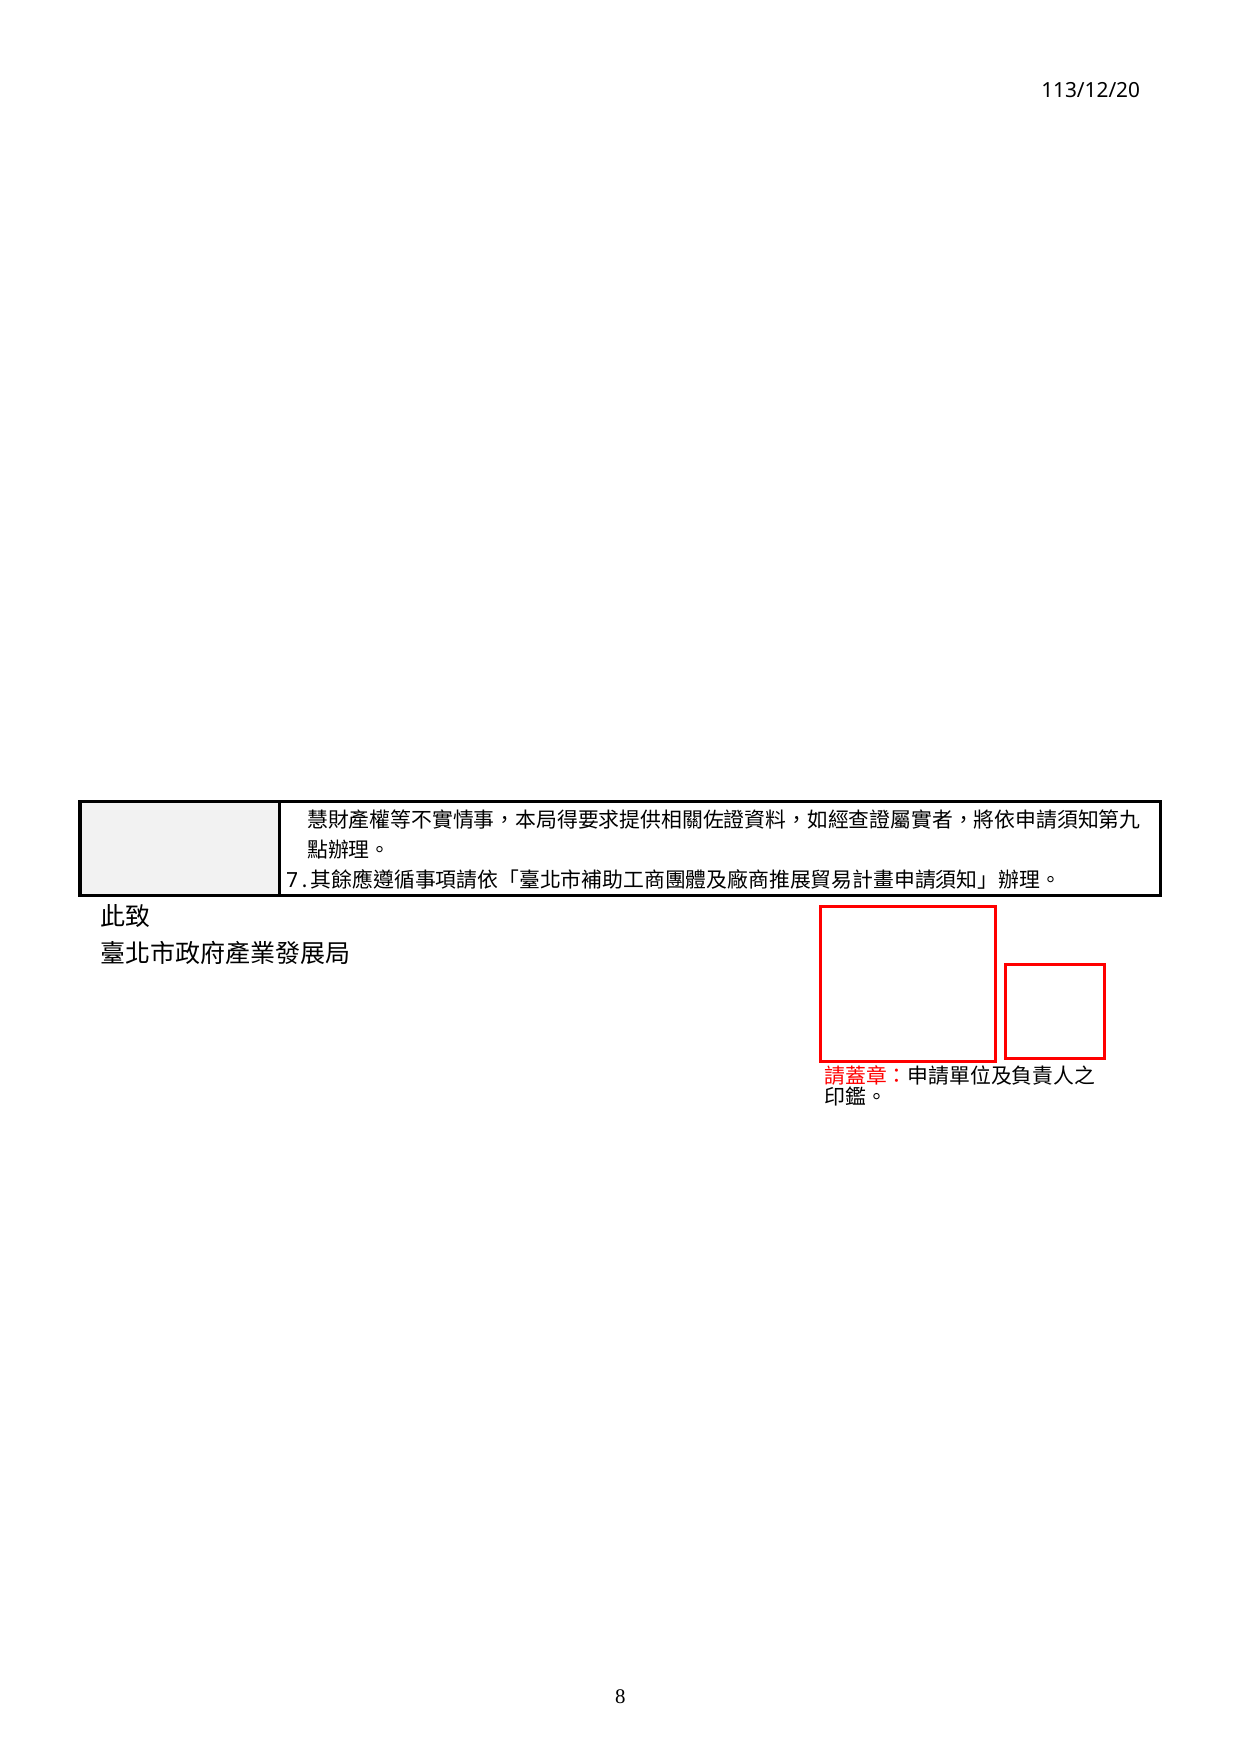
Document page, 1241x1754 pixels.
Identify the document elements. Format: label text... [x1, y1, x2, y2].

text 臺北市政府產業發展局 [100, 933, 819, 969]
text 此致 [100, 897, 1140, 933]
text [997, 933, 1140, 969]
table_cell 慧財產權等不實情事，本局得要求提供相關佐證資料，如經查證屬實者，將依申請須知第九點辦理。 7.其餘應遵循事項請依「臺北市補助工商團體及廠商推展貿易計畫申請須知」辦理。 [281, 803, 1159, 894]
table_cell [82, 803, 278, 894]
